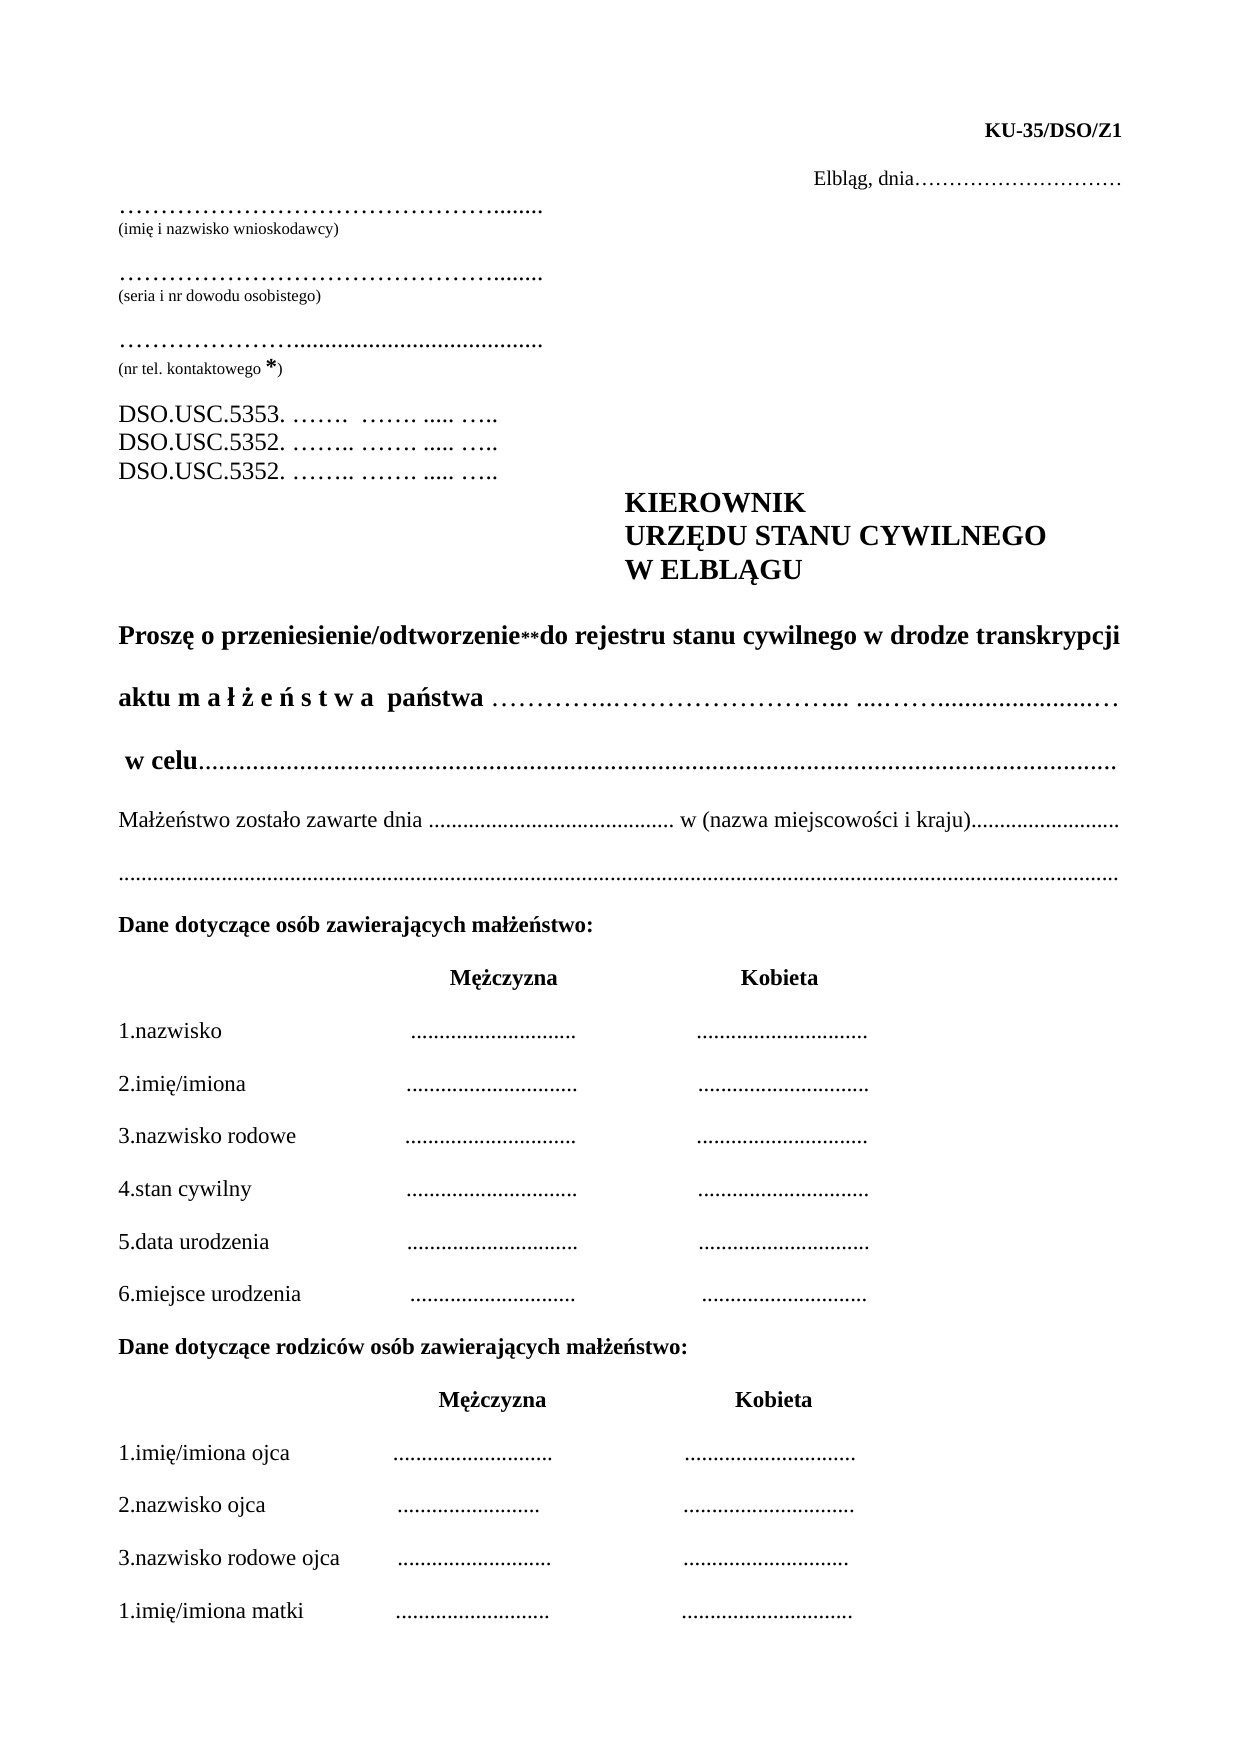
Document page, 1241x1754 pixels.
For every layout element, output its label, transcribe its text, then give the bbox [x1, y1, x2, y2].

text ………………………………………........ [118, 190, 1122, 219]
text 5.data urodzenia .............................. .............................. [118, 1228, 1122, 1254]
text Elbląg, dnia………………………… [118, 166, 1122, 190]
text …………………........................................ [118, 324, 1122, 353]
text KU-35/DSO/Z1 [118, 118, 1122, 142]
text DSO.USC.5353. ……. ……. ..... ….. [118, 399, 1122, 427]
text Mężczyzna Kobieta [118, 1386, 1122, 1412]
text 1.nazwisko ............................. .............................. [118, 1017, 1122, 1043]
text Proszę o przeniesienie/odtworzenie**do rejestru stanu cywilnego w drodze transkrypcji aktu m a ł ż e ń s t w a państwa …………..……………………... ....…….......................… [118, 619, 1122, 713]
text 4.stan cywilny .............................. .............................. [118, 1175, 1122, 1201]
text 2.imię/imiona .............................. .............................. [118, 1069, 1122, 1096]
text Dane dotyczące rodziców osób zawierających małżeństwo: [118, 1333, 1122, 1359]
text 1.imię/imiona matki ........................... .............................. [118, 1597, 1122, 1623]
text KIEROWNIK [624, 485, 1122, 518]
text (seria i nr dowodu osobistego) [118, 286, 1122, 305]
text 3.nazwisko rodowe ojca ........................... ............................. [118, 1544, 1122, 1570]
text Dane dotyczące osób zawierających małżeństwo: [118, 911, 1122, 938]
text 3.nazwisko rodowe .............................. .............................. [118, 1122, 1122, 1149]
text DSO.USC.5352. …….. ……. ..... ….. [118, 456, 1122, 485]
text w celu........................................................................................................................................ [118, 744, 1122, 775]
text 6.miejsce urodzenia ............................. ............................. [118, 1280, 1122, 1307]
text Małżeństwo zostało zawarte dnia ........................................... w (nazwa miejscowości i kraju).......................... [118, 806, 1122, 832]
text (imię i nazwisko wnioskodawcy) [118, 219, 1122, 238]
text ............................................................................................................................................................................... [118, 859, 1122, 885]
text Mężczyzna Kobieta [118, 964, 1122, 991]
text ………………………………………........ [118, 257, 1122, 286]
text (nr tel. kontaktowego *) [118, 353, 1122, 379]
text 2.nazwisko ojca ......................... .............................. [118, 1491, 1122, 1518]
text W ELBLĄGU [624, 552, 1122, 586]
text DSO.USC.5352. …….. ……. ..... ….. [118, 427, 1122, 456]
text URZĘDU STANU CYWILNEGO [624, 518, 1122, 552]
text 1.imię/imiona ojca ............................ .............................. [118, 1438, 1122, 1465]
